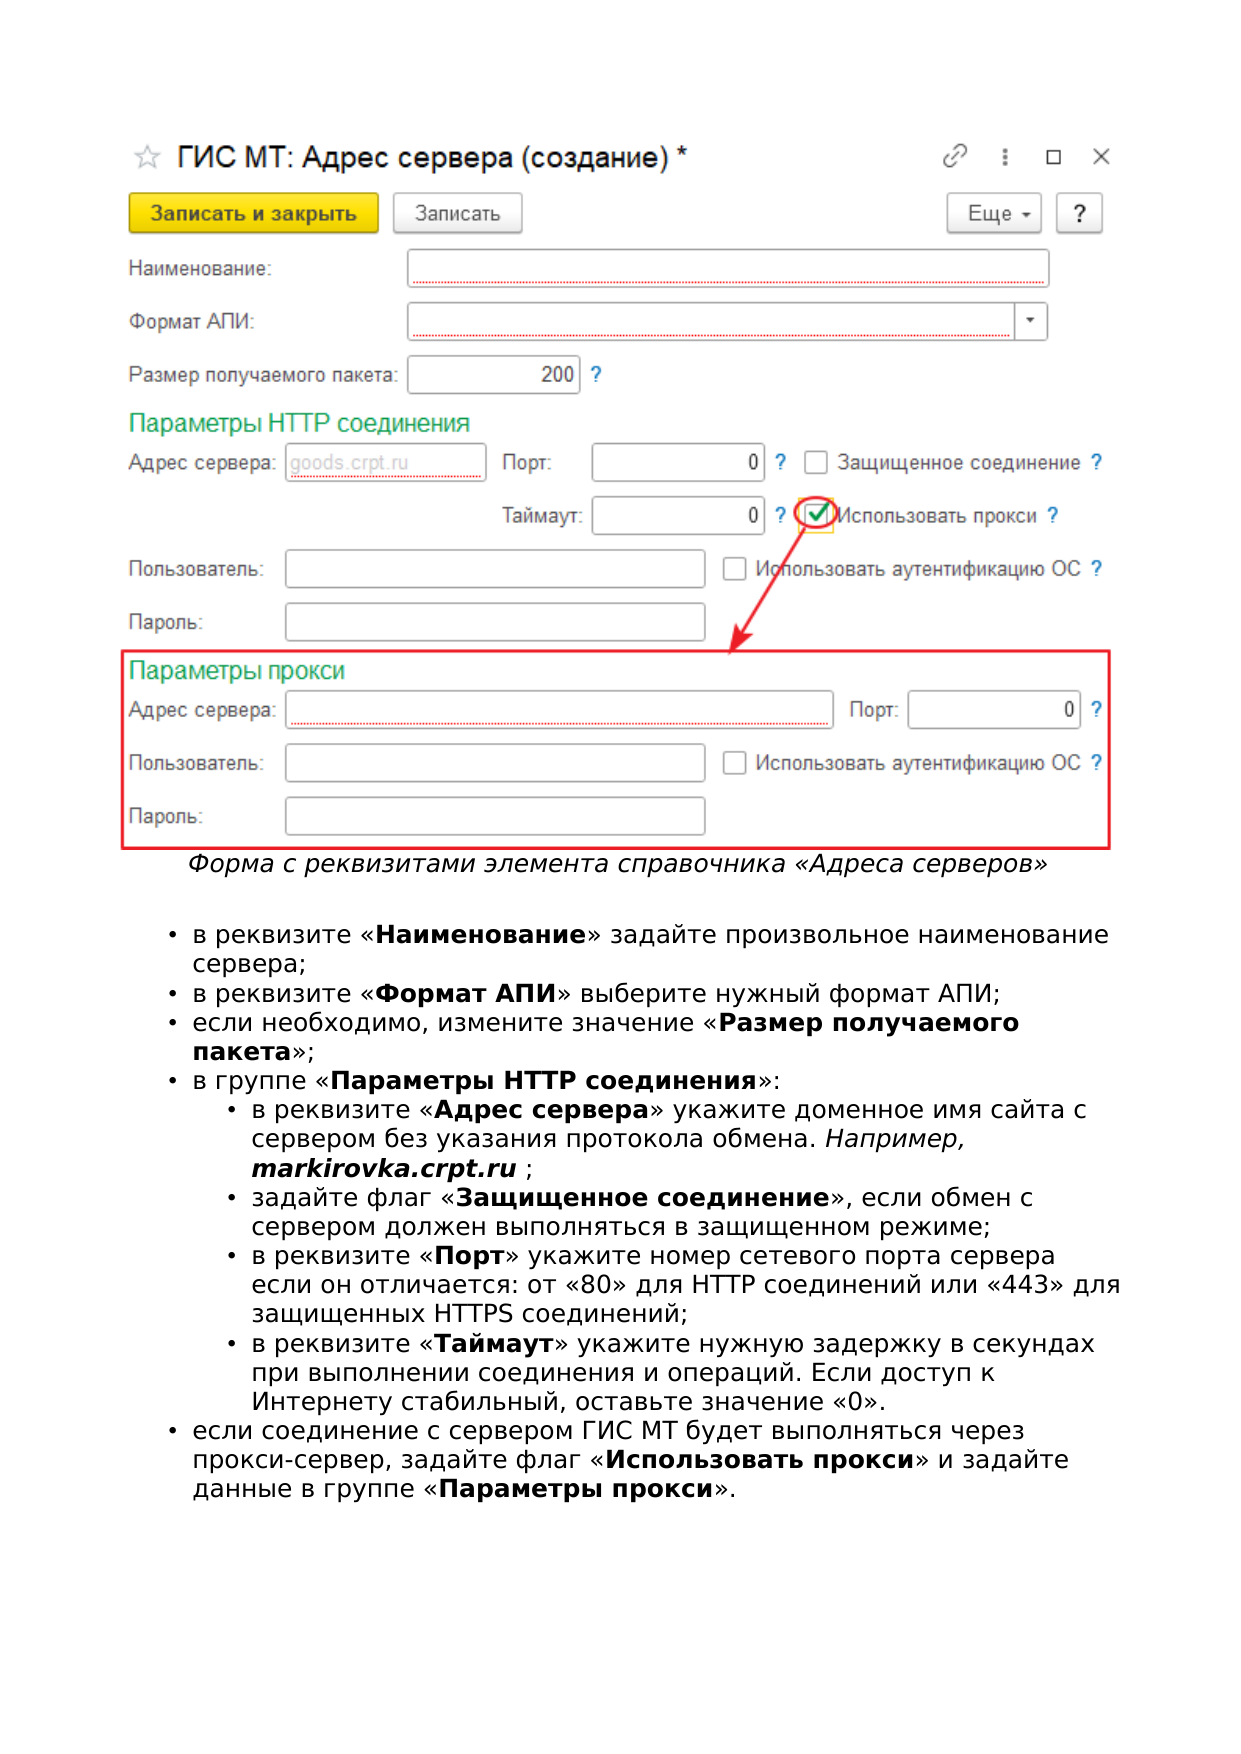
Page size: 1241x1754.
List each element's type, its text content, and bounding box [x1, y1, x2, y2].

list если необходимо, измените значение «Размер получаемого пакета»; [177, 1008, 1122, 1066]
picture [118, 130, 1122, 850]
list в реквизите «Формат АПИ» выберите нужный формат АПИ; [177, 979, 1122, 1008]
text [118, 118, 1122, 130]
list если соединение с сервером ГИС МТ будет выполняться через прокси-сервер, задайте флаг «Использовать прокси» и задайте данные в группе «Параметры прокси». [177, 1416, 1122, 1504]
list в реквизите «Наименование» задайте произвольное наименование сервера; [177, 921, 1122, 979]
list в реквизите «Адрес сервера» укажите доменное имя сайта с сервером без указания протокола обмена. Например, markirovka.crpt.ru ; [236, 1096, 1122, 1183]
list в реквизите «Таймаут» укажите нужную задержку в секундах при выполнении соединения и операций. Если доступ к Интернету стабильный, оставьте значение «0». [236, 1329, 1122, 1416]
list в реквизите «Порт» укажите номер сетевого порта сервера если он отличается: от «80» для HTTP соединений или «443» для защищенных HTTPS соединений; [236, 1241, 1122, 1329]
list в группе «Параметры HTTP соединения»: [177, 1066, 1122, 1096]
text Форма с реквизитами элемента справочника «Адреса серверов» [118, 850, 1121, 878]
list задайте флаг «Защищенное соединение», если обмен с сервером должен выполняться в защищенном режиме; [236, 1183, 1122, 1241]
